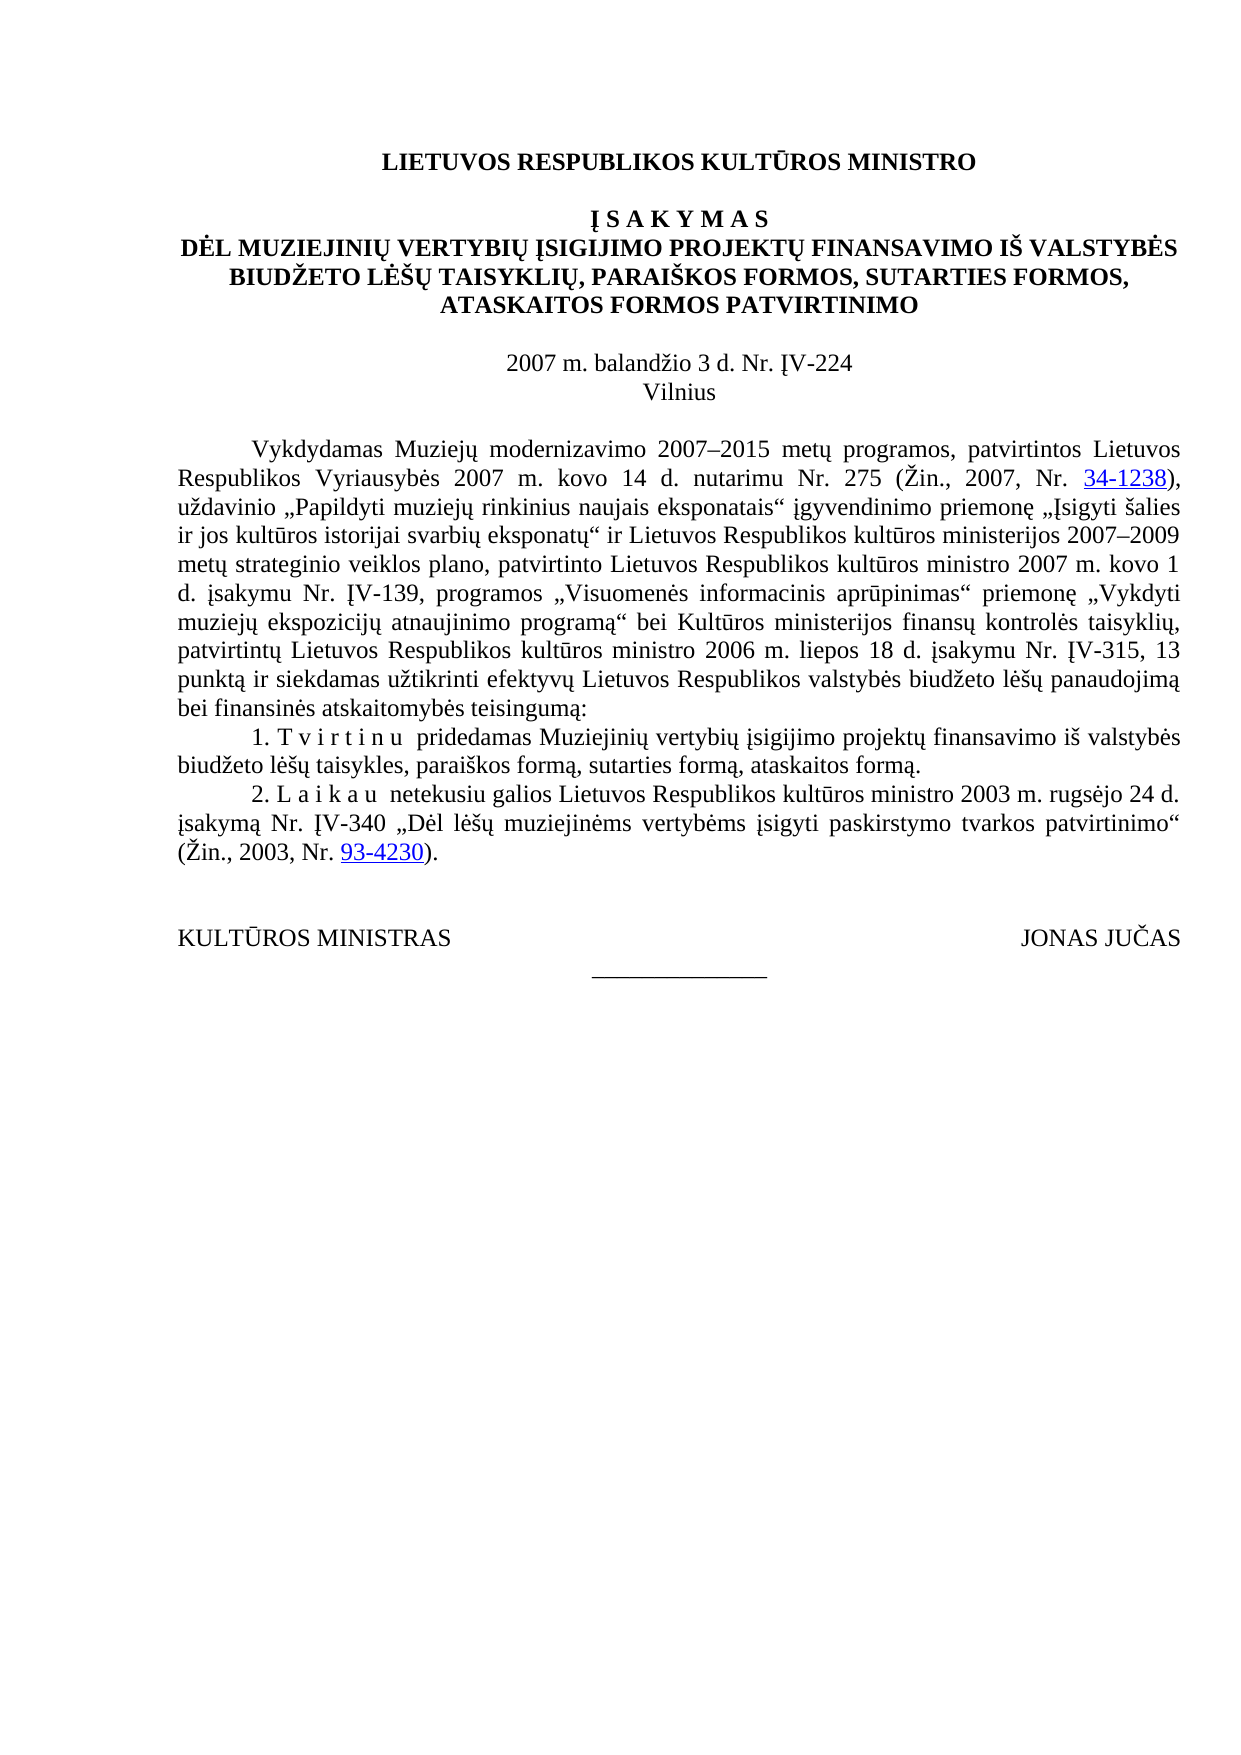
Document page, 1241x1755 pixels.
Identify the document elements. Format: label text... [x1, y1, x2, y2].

text Vykdydamas Muziejų modernizavimo 2007–2015 metų programos, patvirtintos Lietuvos Respublikos Vyriausybės 2007 m. kovo 14 d. nutarimu Nr. 275 (Žin., 2007, Nr. 34-1238), uždavinio „Papildyti muziejų rinkinius naujais eksponatais“ įgyvendinimo priemonę „Įsigyti šalies ir jos kultūros istorijai svarbių eksponatų“ ir Lietuvos Respublikos kultūros ministerijos 2007–2009 metų strateginio veiklos plano, patvirtinto Lietuvos Respublikos kultūros ministro 2007 m. kovo 1 d. įsakymu Nr. ĮV-139, programos „Visuomenės informacinis aprūpinimas“ priemonę „Vykdyti muziejų ekspozicijų atnaujinimo programą“ bei Kultūros ministerijos finansų kontrolės taisyklių, patvirtintų Lietuvos Respublikos kultūros ministro 2006 m. liepos 18 d. įsakymu Nr. ĮV-315, 13 punktą ir siekdamas užtikrinti efektyvų Lietuvos Respublikos valstybės biudžeto lėšų panaudojimą bei finansinės atskaitomybės teisingumą: [177, 434, 1181, 722]
text 1. Tvirtinu pridedamas Muziejinių vertybių įsigijimo projektų finansavimo iš valstybės biudžeto lėšų taisykles, paraiškos formą, sutarties formą, ataskaitos formą. [177, 722, 1181, 779]
text KULTŪROS MINISTRAS JONAS JUČAS [177, 923, 1181, 952]
text Vilnius [177, 377, 1181, 406]
text LIETUVOS RESPUBLIKOS KULTŪROS MINISTRO [177, 147, 1181, 176]
text DĖL MUZIEJINIŲ VERTYBIŲ ĮSIGIJIMO PROJEKTŲ FINANSAVIMO IŠ VALSTYBĖS BIUDŽETO LĖŠŲ TAISYKLIŲ, PARAIŠKOS FORMOS, SUTARTIES FORMOS, ATASKAITOS FORMOS PATVIRTINIMO [177, 233, 1181, 319]
text ______________ [177, 952, 1181, 981]
text 2007 m. balandžio 3 d. Nr. ĮV-224 [177, 348, 1181, 377]
text 2. Laikau netekusiu galios Lietuvos Respublikos kultūros ministro 2003 m. rugsėjo 24 d. įsakymą Nr. ĮV-340 „Dėl lėšų muziejinėms vertybėms įsigyti paskirstymo tvarkos patvirtinimo“ (Žin., 2003, Nr. 93-4230). [177, 779, 1181, 866]
text Į S A K Y M A S [177, 204, 1181, 233]
